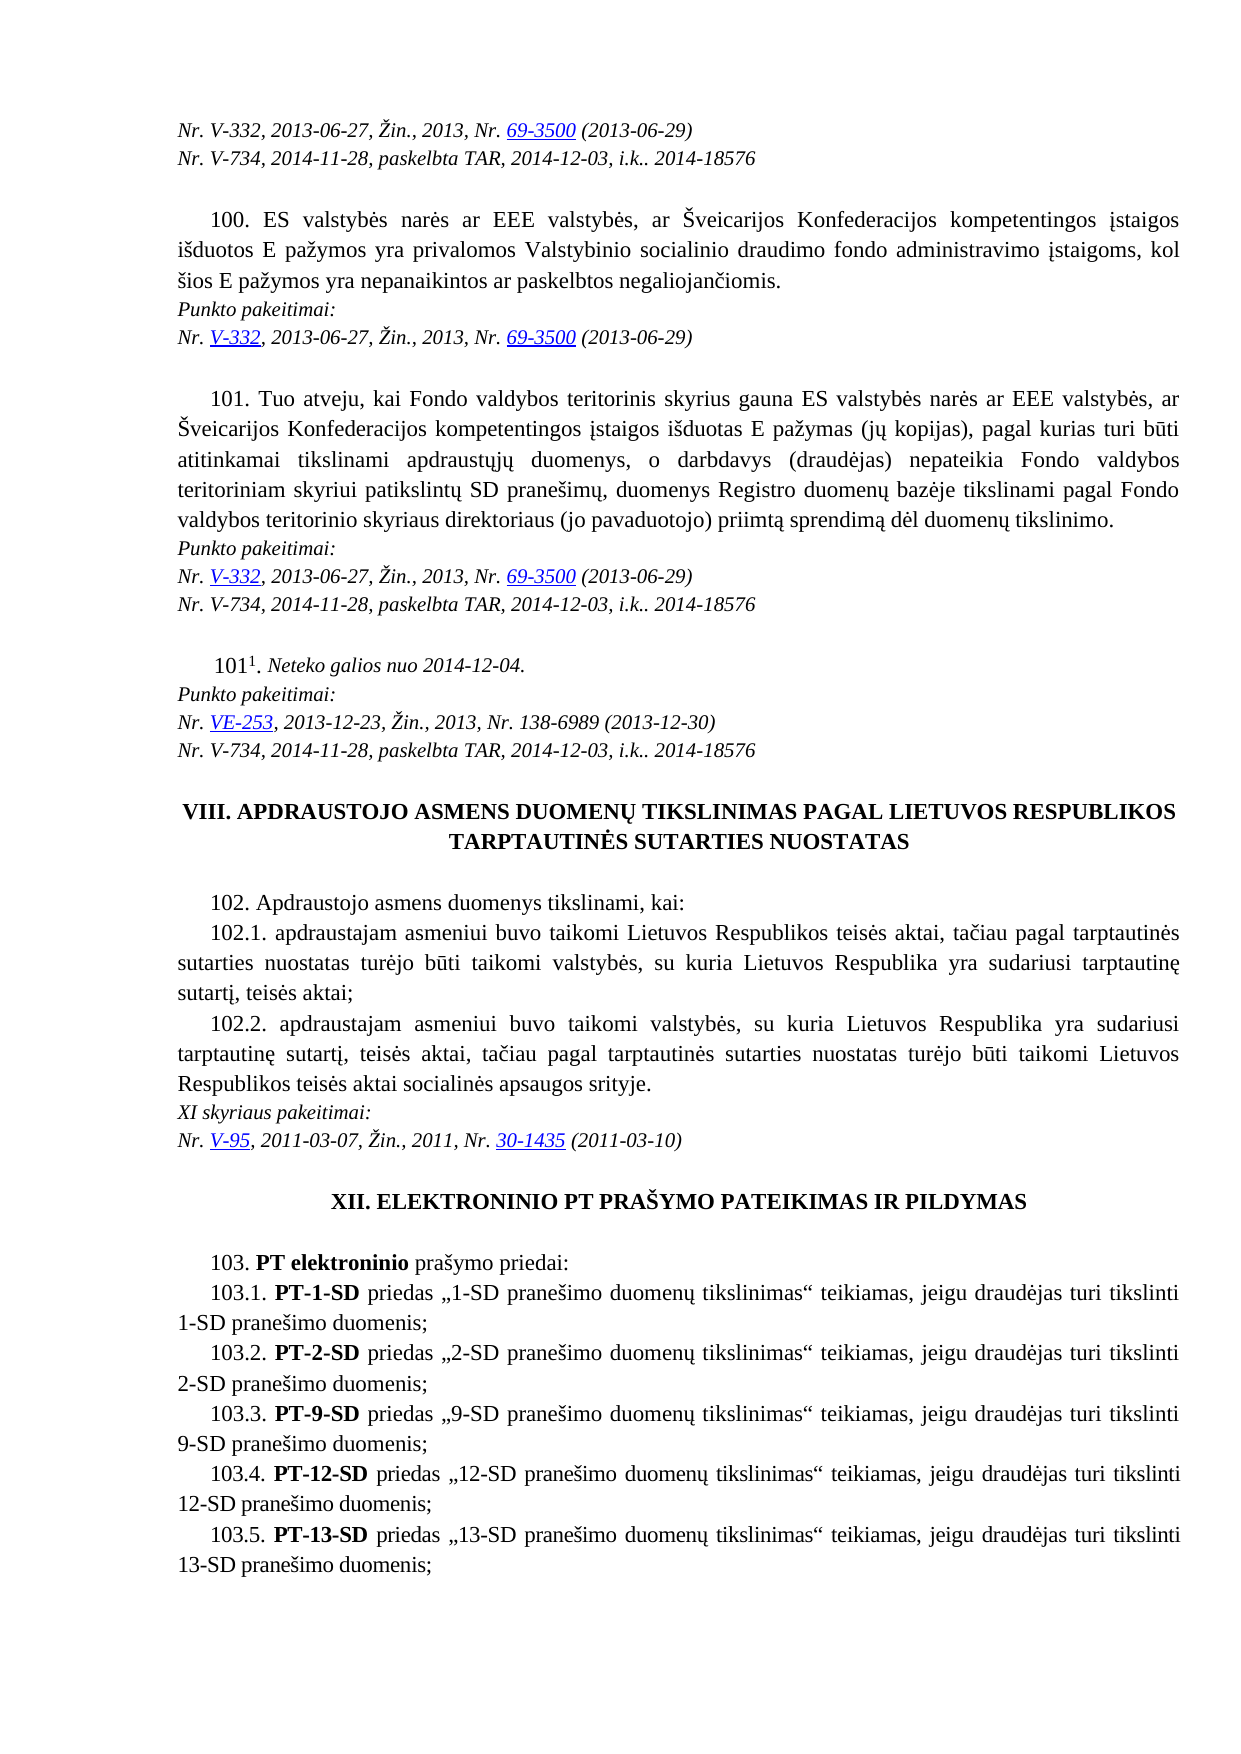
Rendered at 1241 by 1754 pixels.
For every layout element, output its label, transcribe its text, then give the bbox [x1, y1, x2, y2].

text Nr. V-332, 2013-06-27, Žin., 2013, Nr. 69-3500 (2013-06-29) [177, 324, 1181, 349]
text 103. PT elektroninio prašymo priedai: [177, 1249, 1181, 1275]
text XI skyriaus pakeitimai: [177, 1100, 1181, 1124]
text 103.5. PT-13-SD priedas „13-SD pranešimo duomenų tikslinimas“ teikiamas, jeigu draudėjas turi tikslinti 13-SD pranešimo duomenis; [177, 1521, 1181, 1577]
text Punkto pakeitimai: [177, 297, 1181, 321]
text Nr. V-332, 2013-06-27, Žin., 2013, Nr. 69-3500 (2013-06-29) [177, 118, 1181, 142]
text 100. ES valstybės narės ar EEE valstybės, ar Šveicarijos Konfederacijos kompetentingos įstaigos išduotos E pažymos yra privalomos Valstybinio socialinio draudimo fondo administravimo įstaigoms, kol šios E pažymos yra nepanaikintos ar paskelbtos negaliojančiomis. [177, 206, 1181, 293]
text Nr. V-95, 2011-03-07, Žin., 2011, Nr. 30-1435 (2011-03-10) [177, 1128, 1181, 1152]
text 101. Tuo atveju, kai Fondo valdybos teritorinis skyrius gauna ES valstybės narės ar EEE valstybės, ar Šveicarijos Konfederacijos kompetentingos įstaigos išduotas E pažymas (jų kopijas), pagal kurias turi būti atitinkamai tikslinami apdraustųjų duomenys, o darbdavys (draudėjas) nepateikia Fondo valdybos teritoriniam skyriui patikslintų SD pranešimų, duomenys Registro duomenų bazėje tikslinami pagal Fondo valdybos teritorinio skyriaus direktoriaus (jo pavaduotojo) priimtą sprendimą dėl duomenų tikslinimo. [177, 385, 1181, 532]
text Punkto pakeitimai: [177, 682, 1181, 706]
text Nr. V-734, 2014-11-28, paskelbta TAR, 2014-12-03, i.k.. 2014-18576 [177, 737, 1181, 762]
text 102. Apdraustojo asmens duomenys tikslinami, kai: [177, 889, 1181, 915]
text 102.2. apdraustajam asmeniui buvo taikomi valstybės, su kuria Lietuvos Respublika yra sudariusi tarptautinę sutartį, teisės aktai, tačiau pagal tarptautinės sutarties nuostatas turėjo būti taikomi Lietuvos Respublikos teisės aktai socialinės apsaugos srityje. [177, 1009, 1181, 1096]
text 103.4. PT-12-SD priedas „12-SD pranešimo duomenų tikslinimas“ teikiamas, jeigu draudėjas turi tikslinti 12-SD pranešimo duomenis; [177, 1460, 1181, 1517]
text Nr. V-734, 2014-11-28, paskelbta TAR, 2014-12-03, i.k.. 2014-18576 [177, 146, 1181, 170]
text Punkto pakeitimai: [177, 536, 1181, 560]
text 103.1. PT-1-SD priedas „1-SD pranešimo duomenų tikslinimas“ teikiamas, jeigu draudėjas turi tikslinti 1-SD pranešimo duomenis; [177, 1279, 1181, 1336]
text 103.3. PT-9-SD priedas „9-SD pranešimo duomenų tikslinimas“ teikiamas, jeigu draudėjas turi tikslinti 9-SD pranešimo duomenis; [177, 1400, 1181, 1456]
text XII. ELEKTRONINIO PT PRAŠYMO PATEIKIMAS IR PILDYMAS [177, 1188, 1181, 1215]
text Nr. V-332, 2013-06-27, Žin., 2013, Nr. 69-3500 (2013-06-29) [177, 564, 1181, 588]
text 102.1. apdraustajam asmeniui buvo taikomi Lietuvos Respublikos teisės aktai, tačiau pagal tarptautinės sutarties nuostatas turėjo būti taikomi valstybės, su kuria Lietuvos Respublika yra sudariusi tarptautinę sutartį, teisės aktai; [177, 919, 1181, 1006]
text 1011. Neteko galios nuo 2014-12-04. [177, 652, 1181, 678]
text 103.2. PT-2-SD priedas „2-SD pranešimo duomenų tikslinimas“ teikiamas, jeigu draudėjas turi tikslinti 2-SD pranešimo duomenis; [177, 1339, 1181, 1396]
text Nr. V-734, 2014-11-28, paskelbta TAR, 2014-12-03, i.k.. 2014-18576 [177, 591, 1181, 616]
text VIII. Apdraustojo asmens duomenų tikslinimas pagal Lietuvos Respublikos tarptautinės sutarties nuostatas [177, 798, 1181, 855]
text Nr. VE-253, 2013-12-23, Žin., 2013, Nr. 138-6989 (2013-12-30) [177, 710, 1181, 734]
